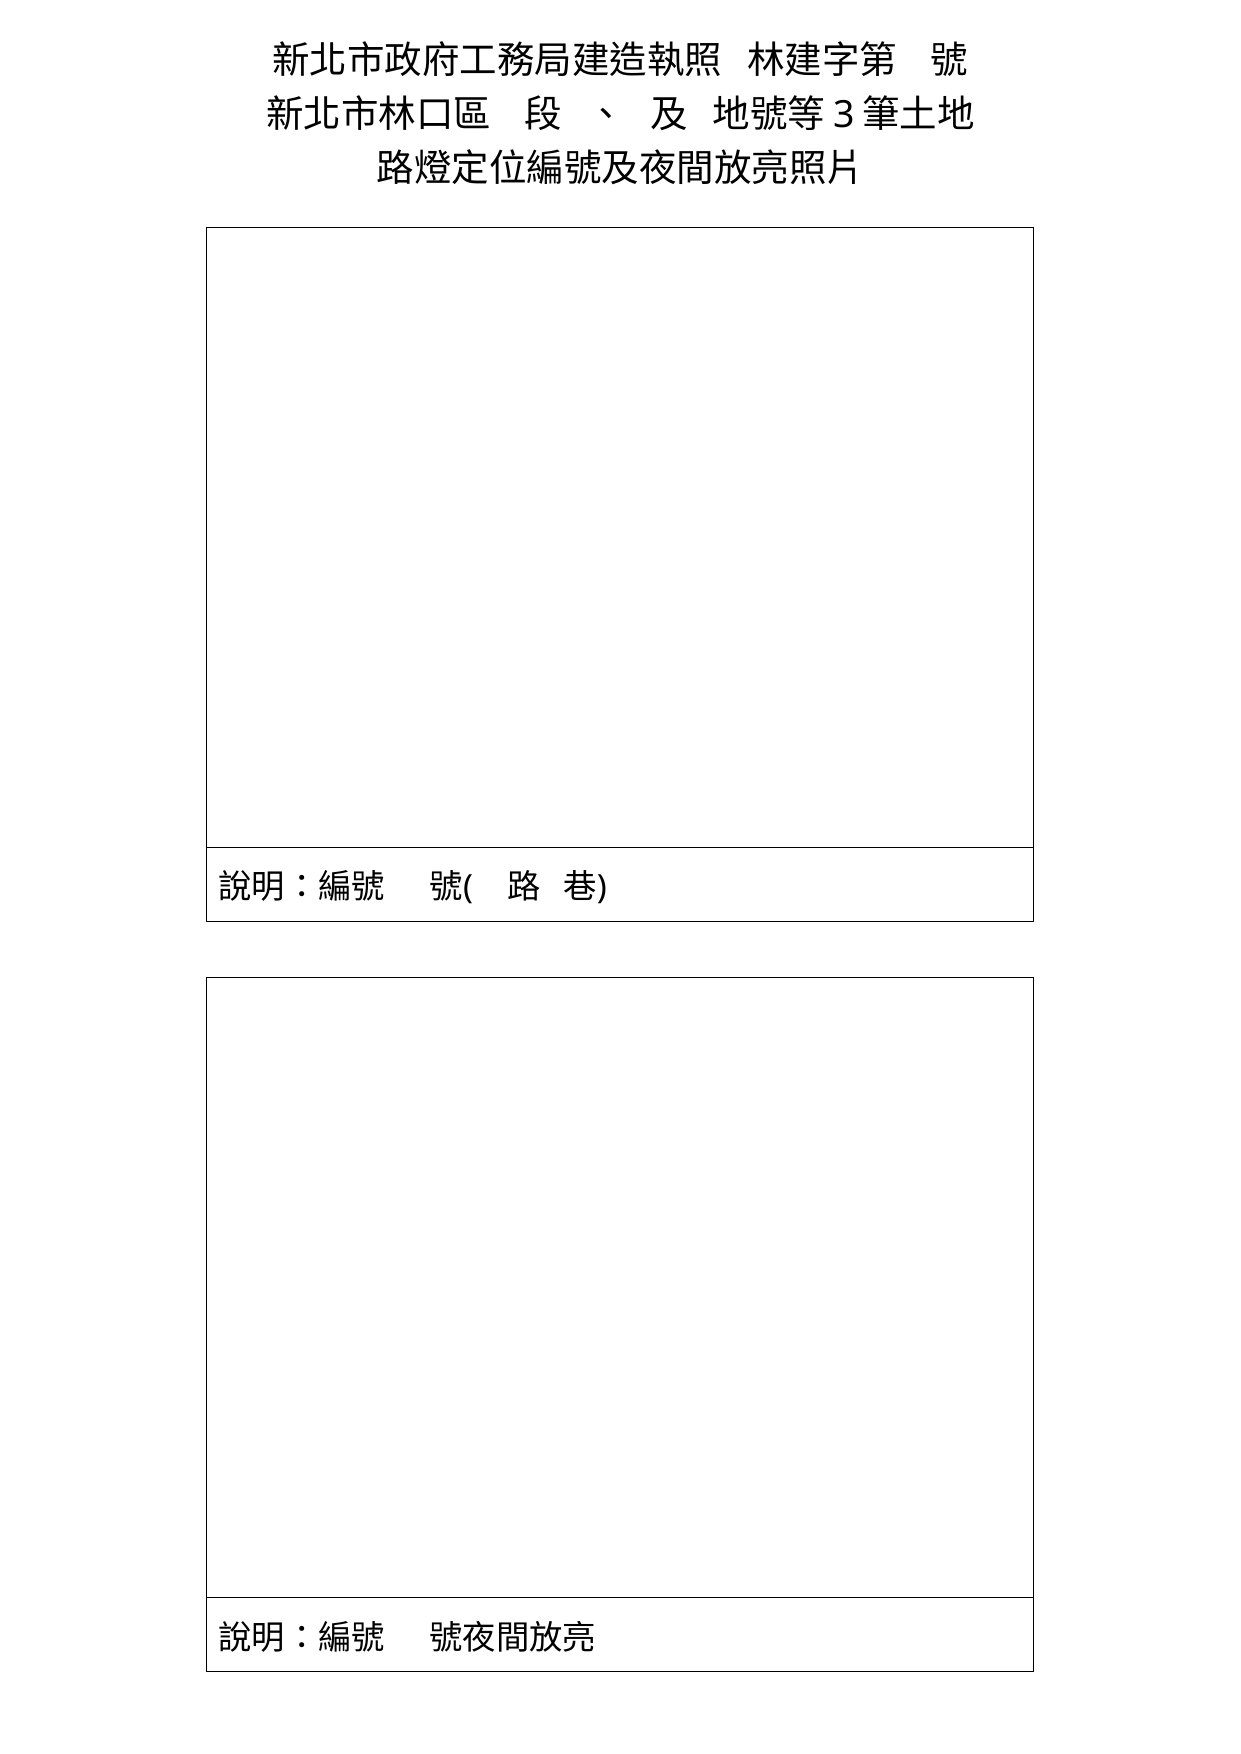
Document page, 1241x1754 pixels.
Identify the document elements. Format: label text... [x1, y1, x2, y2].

table_header [207, 228, 1033, 847]
table_cell 說明：編號 號夜間放亮 [207, 1598, 1033, 1671]
table_cell 說明：編號 號( 路 巷) [207, 848, 1033, 921]
table_header [207, 978, 1033, 1597]
